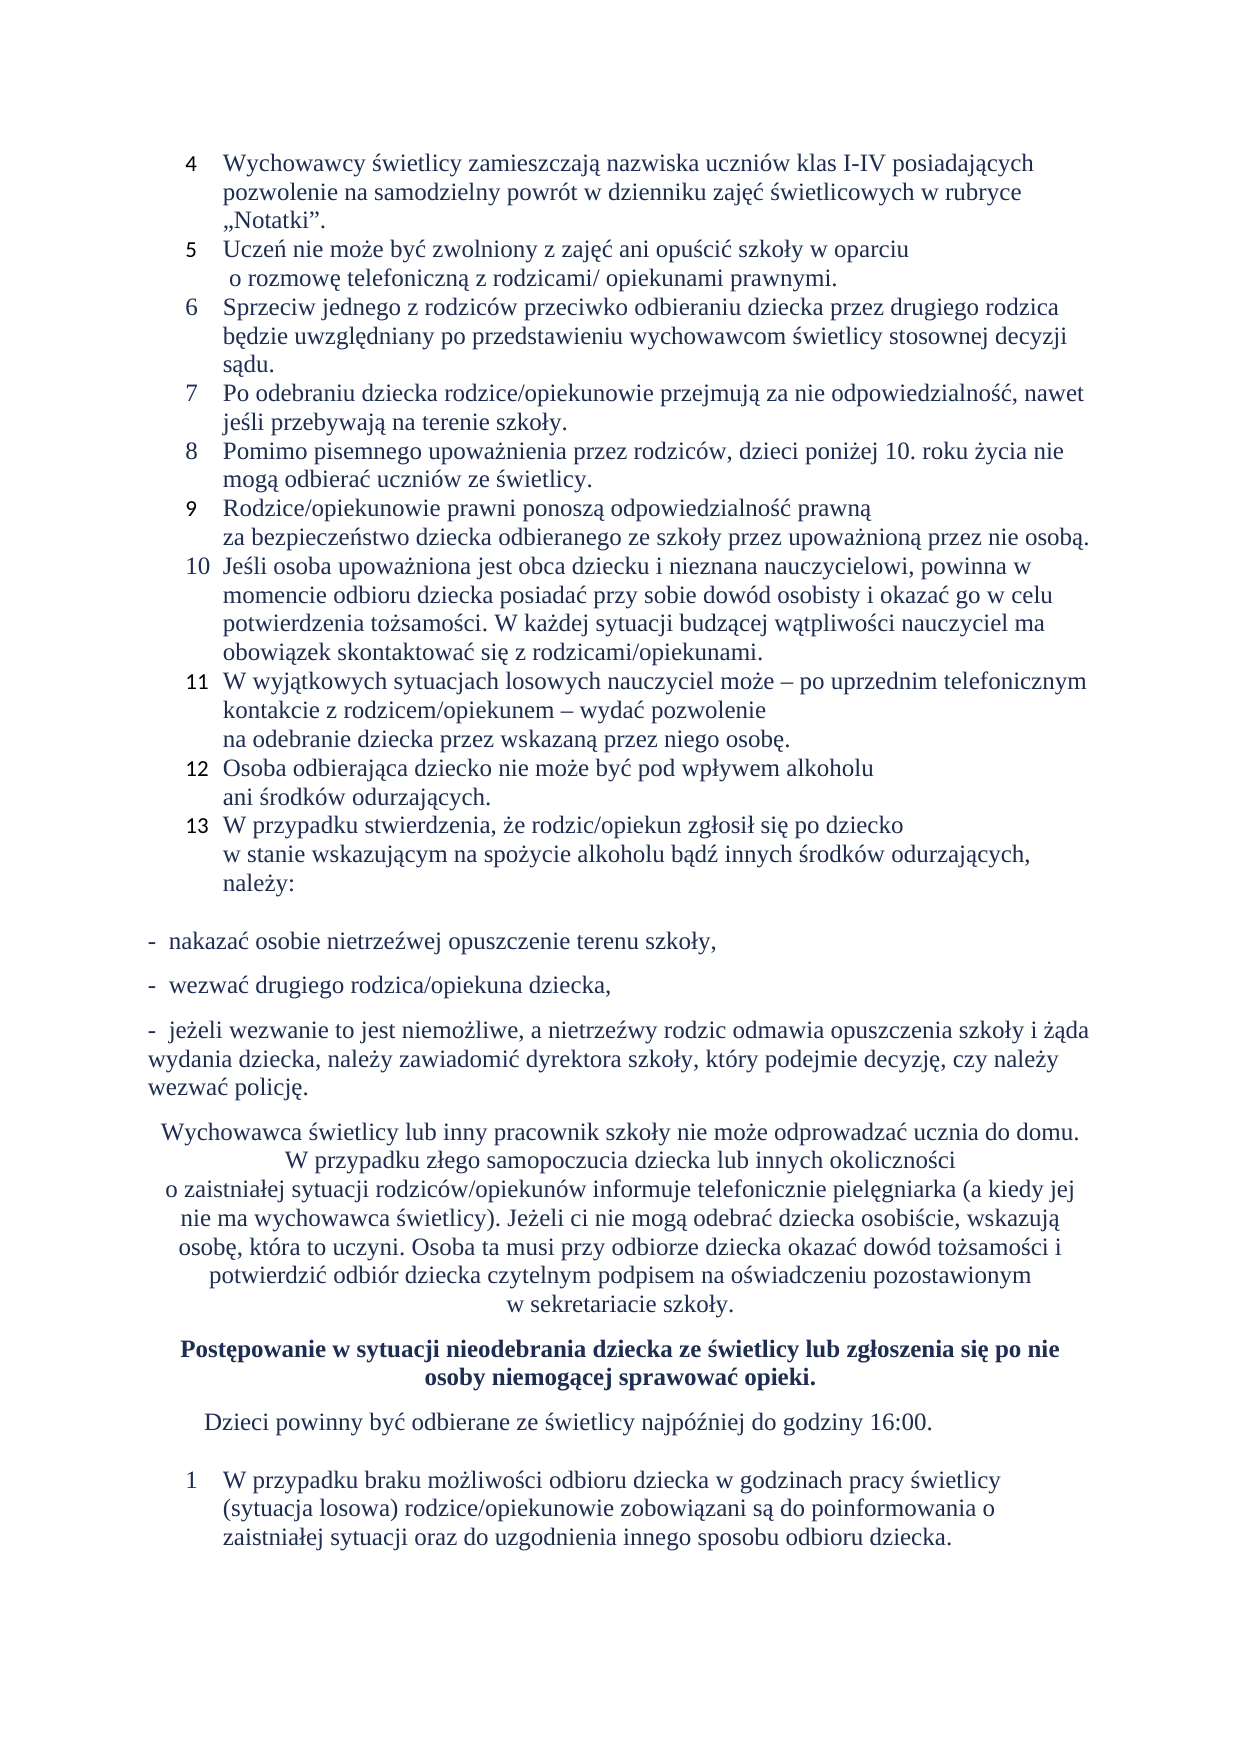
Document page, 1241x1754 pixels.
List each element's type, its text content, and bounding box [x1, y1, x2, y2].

list Wychowawcy świetlicy zamieszczają nazwiska uczniów klas I-IV posiadających pozwolenie na samodzielny powrót w dzienniku zajęć świetlicowych w rubryce „Notatki”. [185, 148, 1093, 234]
text - jeżeli wezwanie to jest niemożliwe, a nietrzeźwy rodzic odmawia opuszczenia szkoły i żąda wydania dziecka, należy zawiadomić dyrektora szkoły, który podejmie decyzję, czy należy wezwać policję. [148, 1015, 1093, 1101]
text Wychowawca świetlicy lub inny pracownik szkoły nie może odprowadzać ucznia do domu. W przypadku złego samopoczucia dziecka lub innych okoliczności o zaistniałej sytuacji rodziców/opiekunów informuje telefonicznie pielęgniarka (a kiedy jej nie ma wychowawca świetlicy). Jeżeli ci nie mogą odebrać dziecka osobiście, wskazują osobę, która to uczyni. Osoba ta musi przy odbiorze dziecka okazać dowód tożsamości i potwierdzić odbiór dziecka czytelnym podpisem na oświadczeniu pozostawionym w sekretariacie szkoły. [148, 1117, 1093, 1318]
text - nakazać osobie nietrzeźwej opuszczenie terenu szkoły, [148, 926, 1093, 955]
list Osoba odbierająca dziecko nie może być pod wpływem alkoholu ani środków odurzających. [185, 753, 1093, 810]
text Dzieci powinny być odbierane ze świetlicy najpóźniej do godziny 16:00. [148, 1407, 1093, 1436]
text Postępowanie w sytuacji nieodebrania dziecka ze świetlicy lub zgłoszenia się po nie osoby niemogącej sprawować opieki. [148, 1334, 1093, 1391]
list Jeśli osoba upoważniona jest obca dziecku i nieznana nauczycielowi, powinna w momencie odbioru dziecka posiadać przy sobie dowód osobisty i okazać go w celu potwierdzenia tożsamości. W każdej sytuacji budzącej wątpliwości nauczyciel ma obowiązek skontaktować się z rodzicami/opiekunami. [185, 551, 1093, 666]
list Pomimo pisemnego upoważnienia przez rodziców, dzieci poniżej 10. roku życia nie mogą odbierać uczniów ze świetlicy. [185, 436, 1093, 493]
list Uczeń nie może być zwolniony z zajęć ani opuścić szkoły w oparciu o rozmowę telefoniczną z rodzicami/ opiekunami prawnymi. [185, 234, 1093, 292]
text - wezwać drugiego rodzica/opiekuna dziecka, [148, 971, 1093, 999]
list W wyjątkowych sytuacjach losowych nauczyciel może – po uprzednim telefonicznym kontakcie z rodzicem/opiekunem – wydać pozwolenie na odebranie dziecka przez wskazaną przez niego osobę. [185, 666, 1093, 753]
list W przypadku stwierdzenia, że rodzic/opiekun zgłosił się po dziecko w stanie wskazującym na spożycie alkoholu bądź innych środków odurzających, należy: [185, 810, 1093, 897]
list Po odebraniu dziecka rodzice/opiekunowie przejmują za nie odpowiedzialność, nawet jeśli przebywają na terenie szkoły. [185, 378, 1093, 436]
list Sprzeciw jednego z rodziców przeciwko odbieraniu dziecka przez drugiego rodzica będzie uwzględniany po przedstawieniu wychowawcom świetlicy stosownej decyzji sądu. [185, 292, 1093, 378]
list Rodzice/opiekunowie prawni ponoszą odpowiedzialność prawną za bezpieczeństwo dziecka odbieranego ze szkoły przez upoważnioną przez nie osobą. [185, 493, 1093, 551]
list W przypadku braku możliwości odbioru dziecka w godzinach pracy świetlicy (sytuacja losowa) rodzice/opiekunowie zobowiązani są do poinformowania o zaistniałej sytuacji oraz do uzgodnienia innego sposobu odbioru dziecka. [185, 1465, 1093, 1551]
